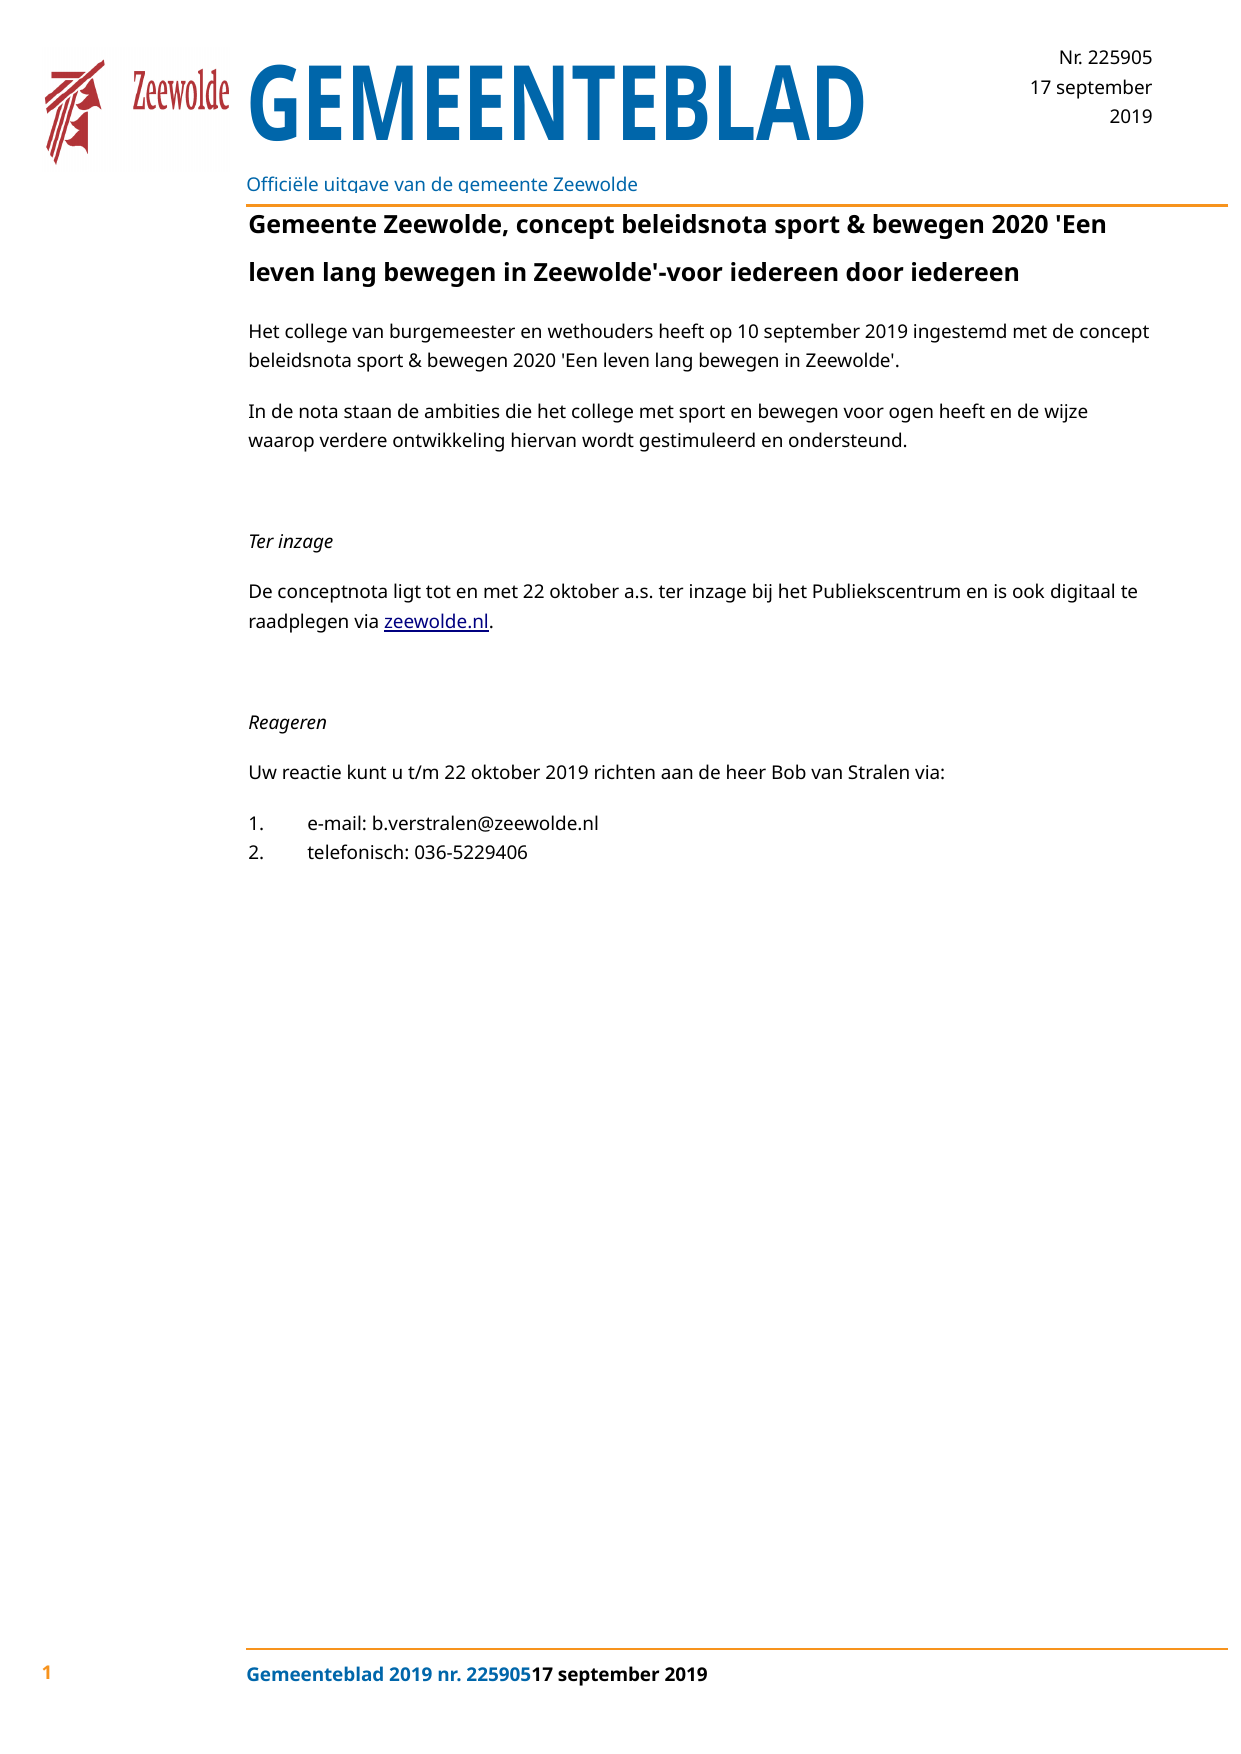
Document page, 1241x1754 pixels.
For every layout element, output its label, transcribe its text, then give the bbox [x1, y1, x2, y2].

picture [41, 47, 231, 172]
text De conceptnota ligt tot en met 22 oktober a.s. ter inzage bij het Publiekscentrum en is ook digitaal te raadplegen via zeewolde.nl. [248, 579, 1152, 634]
list telefonisch: 036-5229406 [248, 839, 1152, 865]
text Reageren [248, 709, 1152, 735]
text In de nota staan de ambities die het college met sport en bewegen voor ogen heeft en de wijze waarop verdere ontwikkeling hiervan wordt gestimuleerd en ondersteund. [248, 398, 1152, 453]
text Uw reactie kunt u t/m 22 oktober 2019 richten aan de heer Bob van Stralen via: [248, 759, 1152, 785]
text Ter inzage [248, 528, 1152, 554]
text Het college van burgemeester en wethouders heeft op 10 september 2019 ingestemd met de concept beleidsnota sport & bewegen 2020 'Een leven lang bewegen in Zeewolde'. [248, 318, 1152, 373]
list e-mail: b.verstralen@zeewolde.nl [248, 810, 1152, 836]
text Gemeente Zeewolde, concept beleidsnota sport & bewegen 2020 'Een leven lang bewegen in Zeewolde'-voor iedereen door iedereen [248, 207, 1152, 288]
